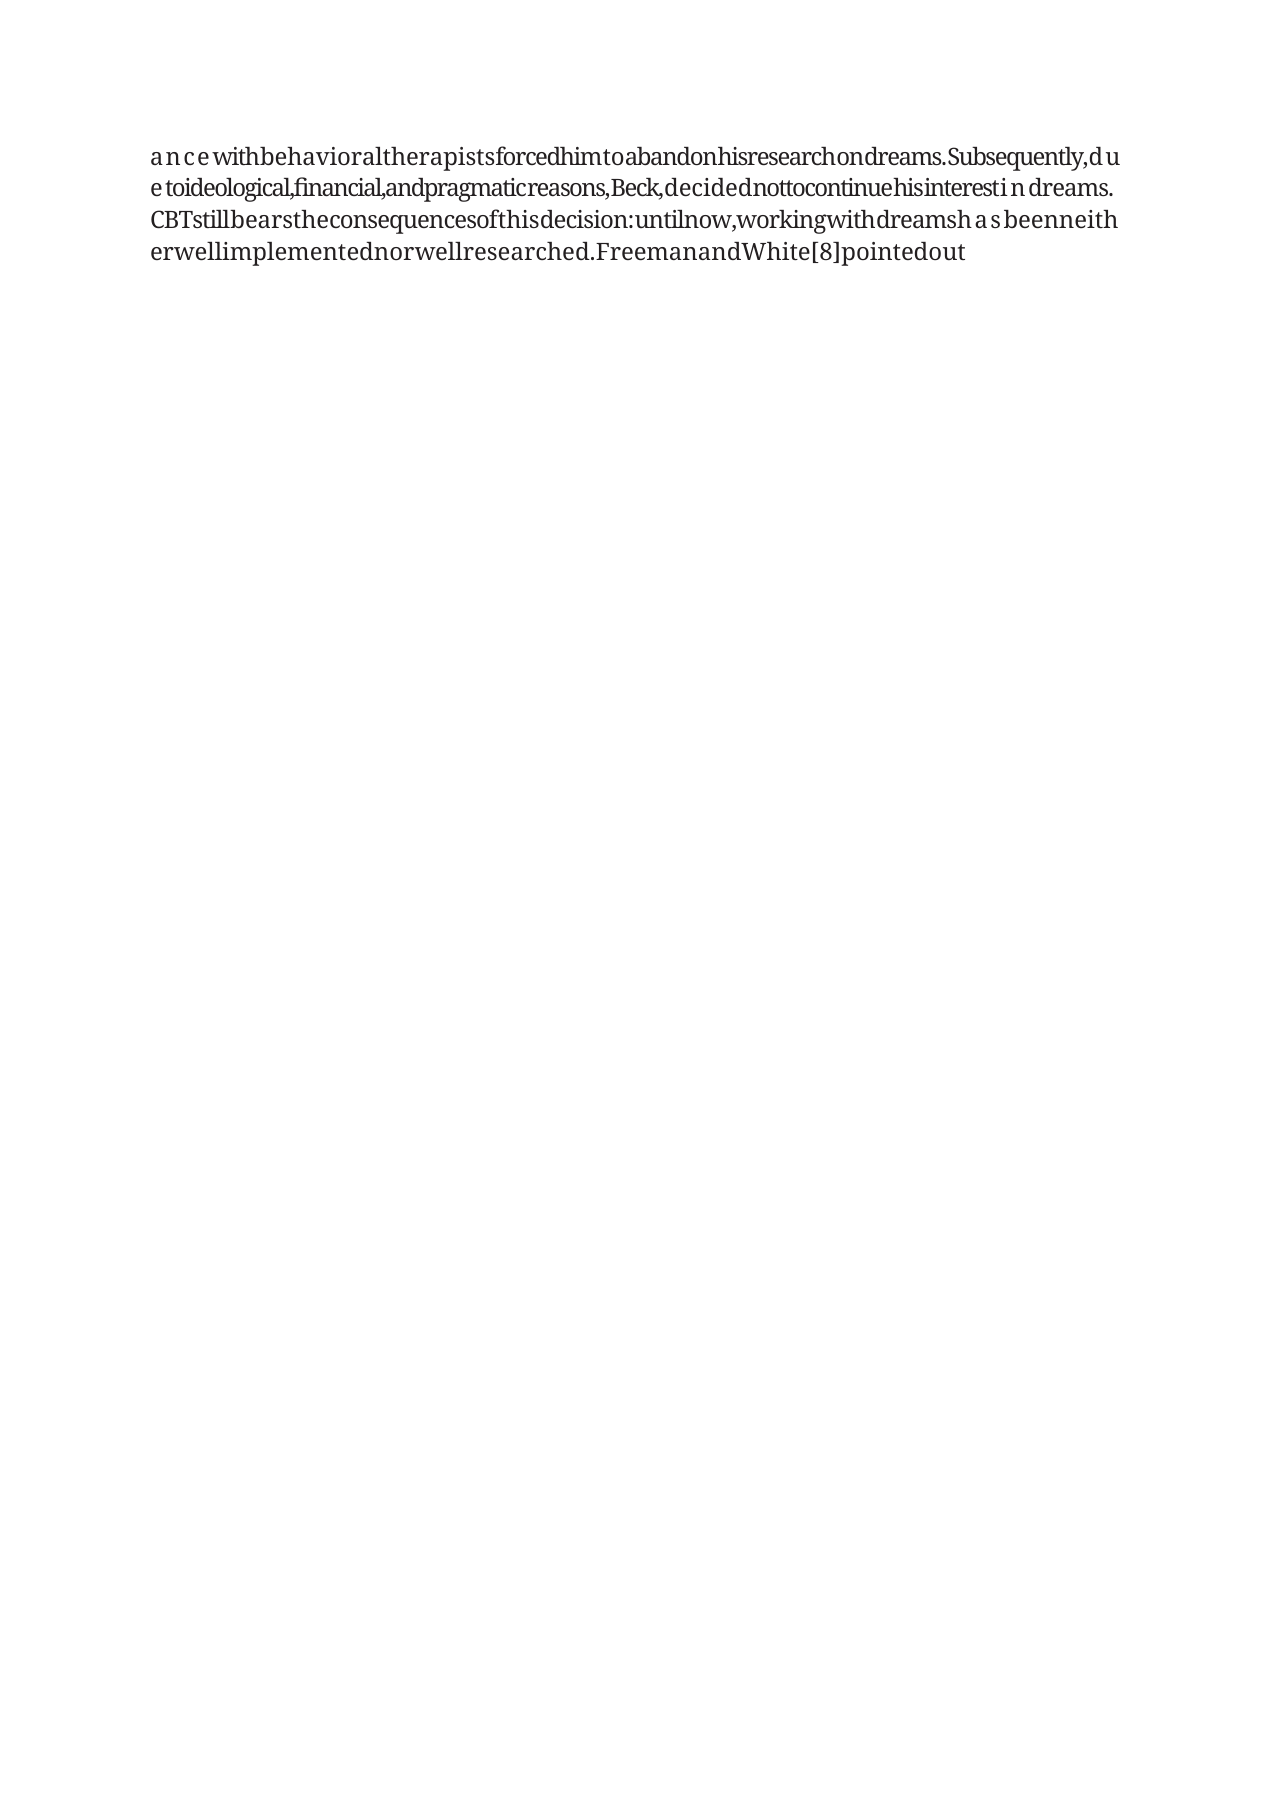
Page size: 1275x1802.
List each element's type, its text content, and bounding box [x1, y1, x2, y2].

text ancewithbehavioraltherapistsforcedhimtoabandonhisresearchondreams.Subsequently,duetoideological,financial,andpragmaticreasons,Beck,decidednottocontinuehisinterestindreams.CBTstillbearstheconsequencesofthisdecision:untilnow,workingwithdreamshasbeenneitherwellimplementednorwellresearched.FreemanandWhite[8]pointedout [150, 139, 1125, 266]
